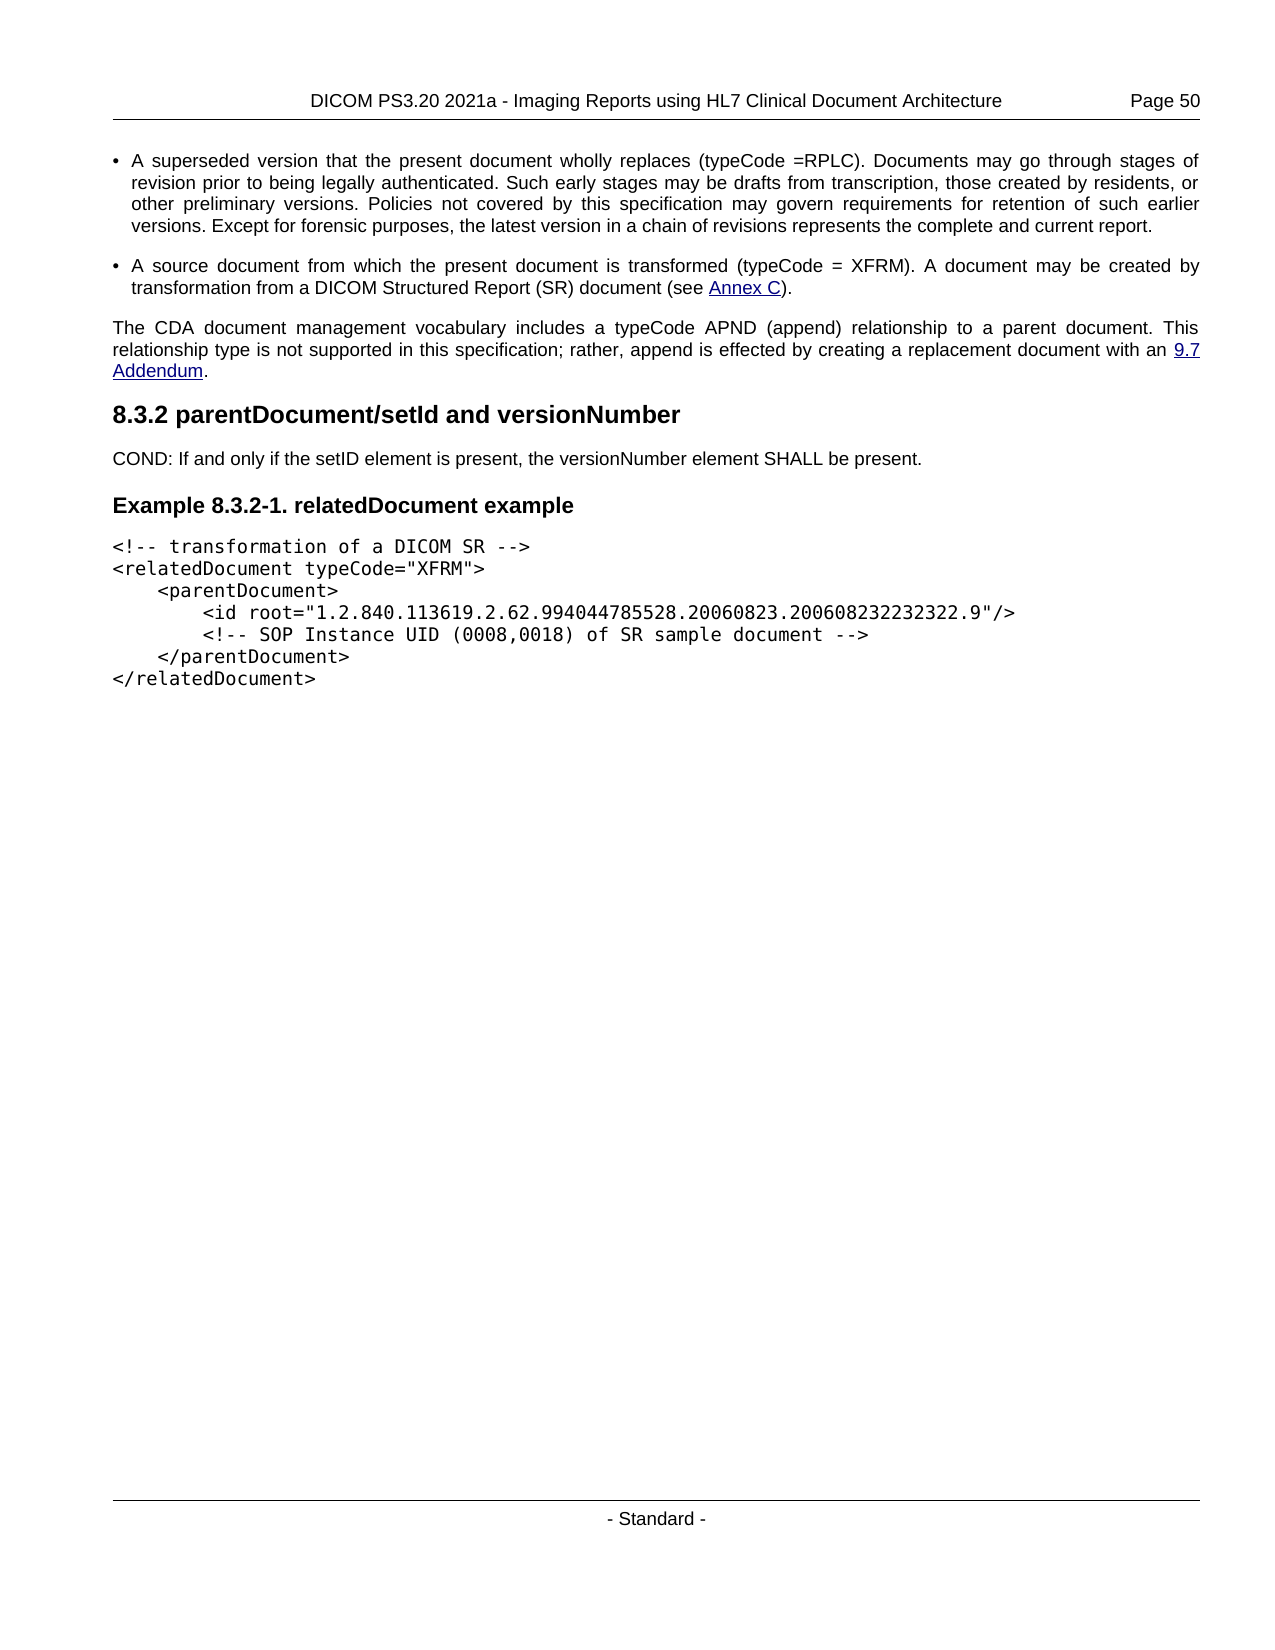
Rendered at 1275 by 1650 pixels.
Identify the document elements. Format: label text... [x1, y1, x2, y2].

text Example 8.3.2-1. relatedDocument example [112, 492, 1200, 518]
text The CDA document management vocabulary includes a typeCode APND (append) relationship to a parent document. This relationship type is not supported in this specification; rather, append is effected by creating a replacement document with an 9.7 Addendum. [112, 317, 1200, 382]
text 8.3.2 parentDocument/setId and versionNumber [112, 400, 1200, 429]
text COND: If and only if the setID element is present, the versionNumber element SHALL be present. [112, 448, 1200, 469]
text <!-- transformation of a DICOM SR --> <relatedDocument typeCode="XFRM"> <parentDocument> <id root="1.2.840.113619.2.62.994044785528.20060823.200608232232322.9"/> <!-- SOP Instance UID (0008,0018) of SR sample document --> </parentDocument> </relatedDocument> [112, 536, 1200, 689]
text • A superseded version that the present document wholly replaces (typeCode =RPLC). Documents may go through stages of revision prior to being legally authenticated. Such early stages may be drafts from transcription, those created by residents, or other preliminary versions. Policies not covered by this specification may govern requirements for retention of such earlier versions. Except for forensic purposes, the latest version in a chain of revisions represents the complete and current report. [112, 150, 1200, 236]
text • A source document from which the present document is transformed (typeCode = XFRM). A document may be created by transformation from a DICOM Structured Report (SR) document (see Annex C). [112, 255, 1200, 298]
